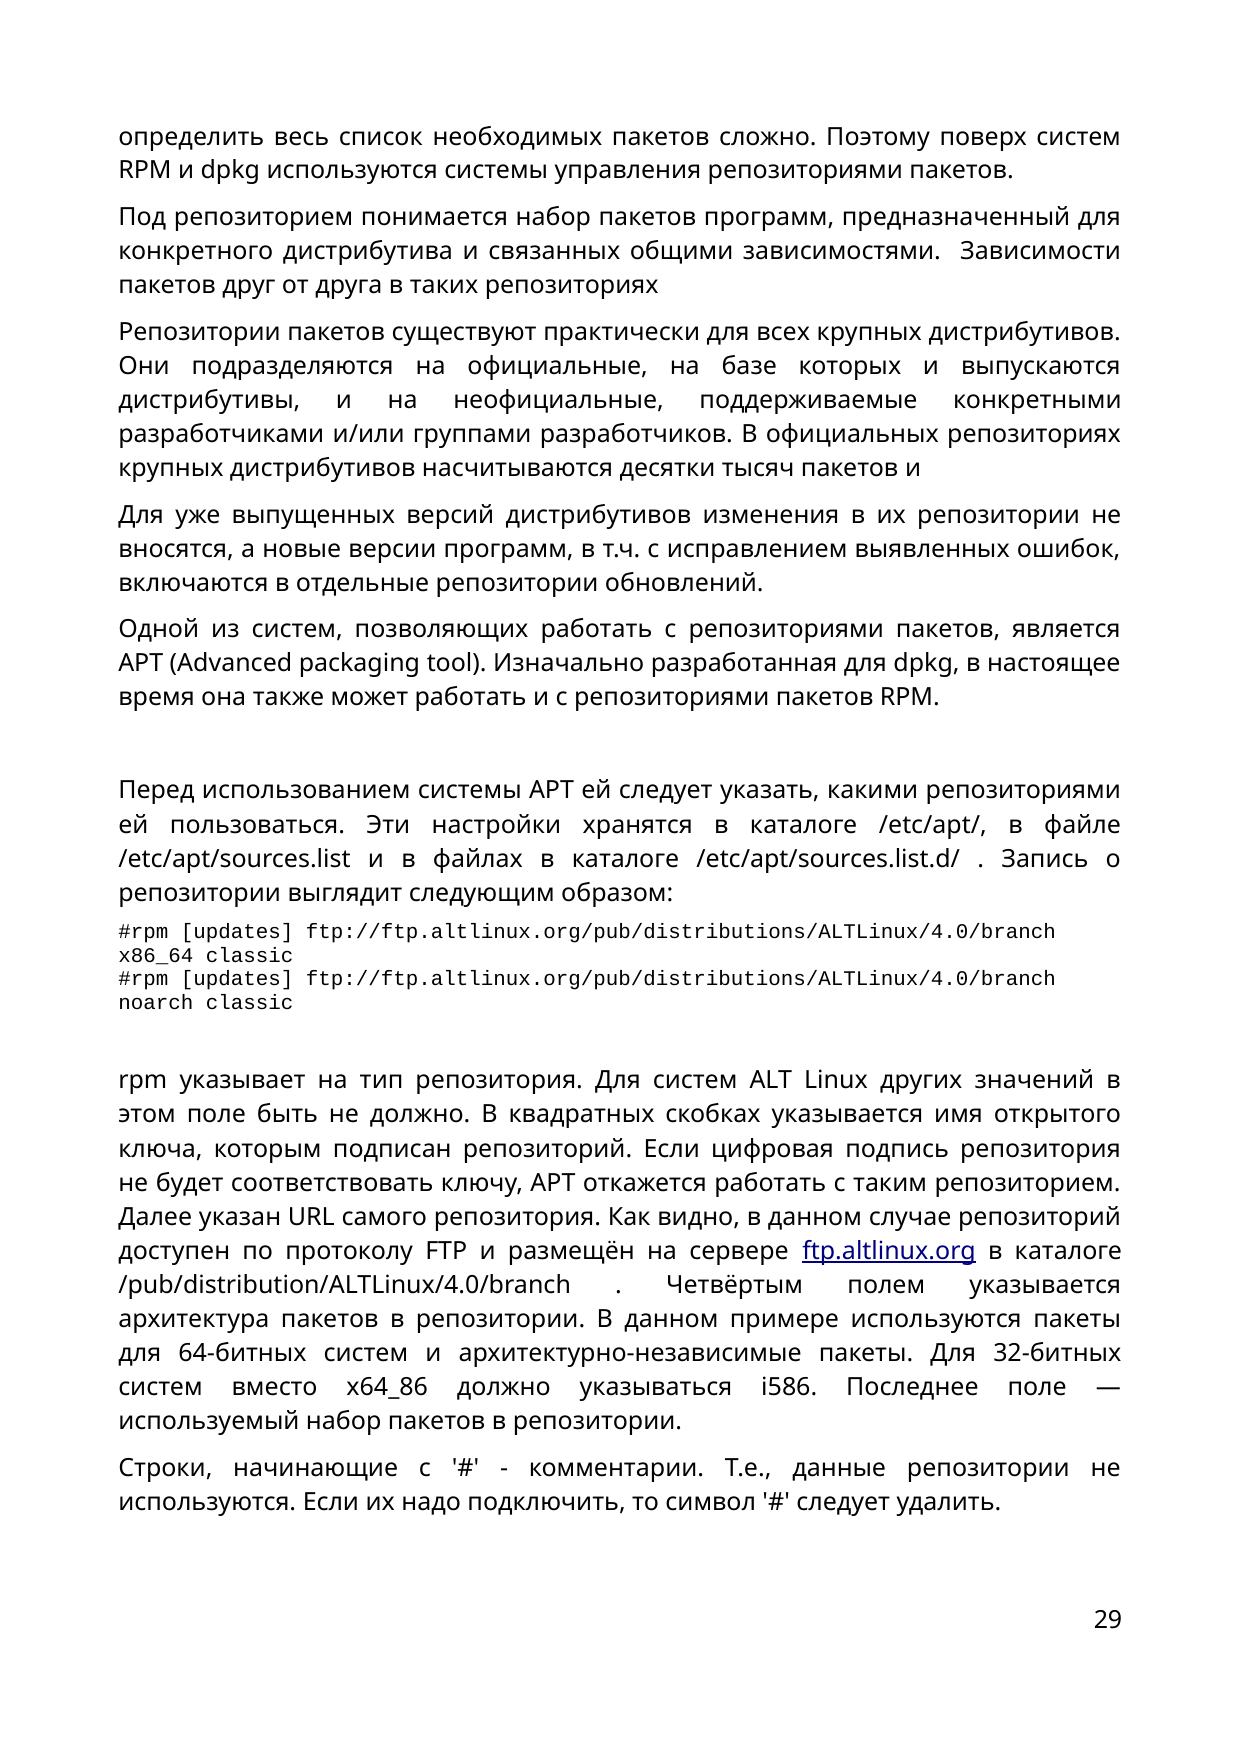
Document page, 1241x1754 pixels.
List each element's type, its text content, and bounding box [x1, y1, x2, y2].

text Для уже выпущенных версий дистрибутивов изменения в их репозитории не вносятся, а новые версии программ, в т.ч. с исправлением выявленных ошибок, включаются в отдельные репозитории обновлений. [118, 496, 1122, 598]
text Перед использованием системы APT ей следует указать, какими репозиториями ей пользоваться. Эти настройки хранятся в каталоге /etc/apt/, в файле /etc/apt/sources.list и в файлах в каталоге /etc/apt/sources.list.d/ . Запись о репозитории выглядит следующим образом: [118, 772, 1122, 908]
text Репозитории пакетов существуют практически для всех крупных дистрибутивов. Они подразделяются на официальные, на базе которых и выпускаются дистрибутивы, и на неофициальные, поддерживаемые конкретными разработчиками и/или группами разработчиков. В официальных репозиториях крупных дистрибутивов насчитываются десятки тысяч пакетов и [118, 313, 1122, 484]
text #rpm [updates] ftp://ftp.altlinux.org/pub/distributions/ALTLinux/4.0/branch x86_64 classic [118, 921, 1122, 968]
text Под репозиторием понимается набор пакетов программ, предназначенный для конкретного дистрибутива и связанных общими зависимостями. Зависимости пакетов друг от друга в таких репозиториях [118, 199, 1122, 301]
text rpm указывает на тип репозитория. Для систем ALT Linux других значений в этом поле быть не должно. В квадратных скобках указывается имя открытого ключа, которым подписан репозиторий. Если цифровая подпись репозитория не будет соответствовать ключу, APT откажется работать с таким репозиторием. Далее указан URL самого репозитория. Как видно, в данном случае репозиторий доступен по протоколу FTP и размещён на сервере ftp.altlinux.org в каталоге /pub/distribution/ALTLinux/4.0/branch . Четвёртым полем указывается архитектура пакетов в репозитории. В данном примере используются пакеты для 64-битных систем и архитектурно-независимые пакеты. Для 32-битных систем вместо x64_86 должно указываться i586. Последнее поле — используемый набор пакетов в репозитории. [118, 1062, 1122, 1437]
text определить весь список необходимых пакетов сложно. Поэтому поверх систем RPM и dpkg используются системы управления репозиториями пакетов. [118, 118, 1122, 186]
text Одной из систем, позволяющих работать с репозиториями пакетов, является APT (Advanced packaging tool). Изначально разработанная для dpkg, в настоящее время она также может работать и с репозиториями пакетов RPM. [118, 611, 1122, 713]
text Строки, начинающие с '#' - комментарии. Т.е., данные репозитории не используются. Если их надо подключить, то символ '#' следует удалить. [118, 1449, 1122, 1517]
text #rpm [updates] ftp://ftp.altlinux.org/pub/distributions/ALTLinux/4.0/branch noarch classic [118, 968, 1122, 1016]
